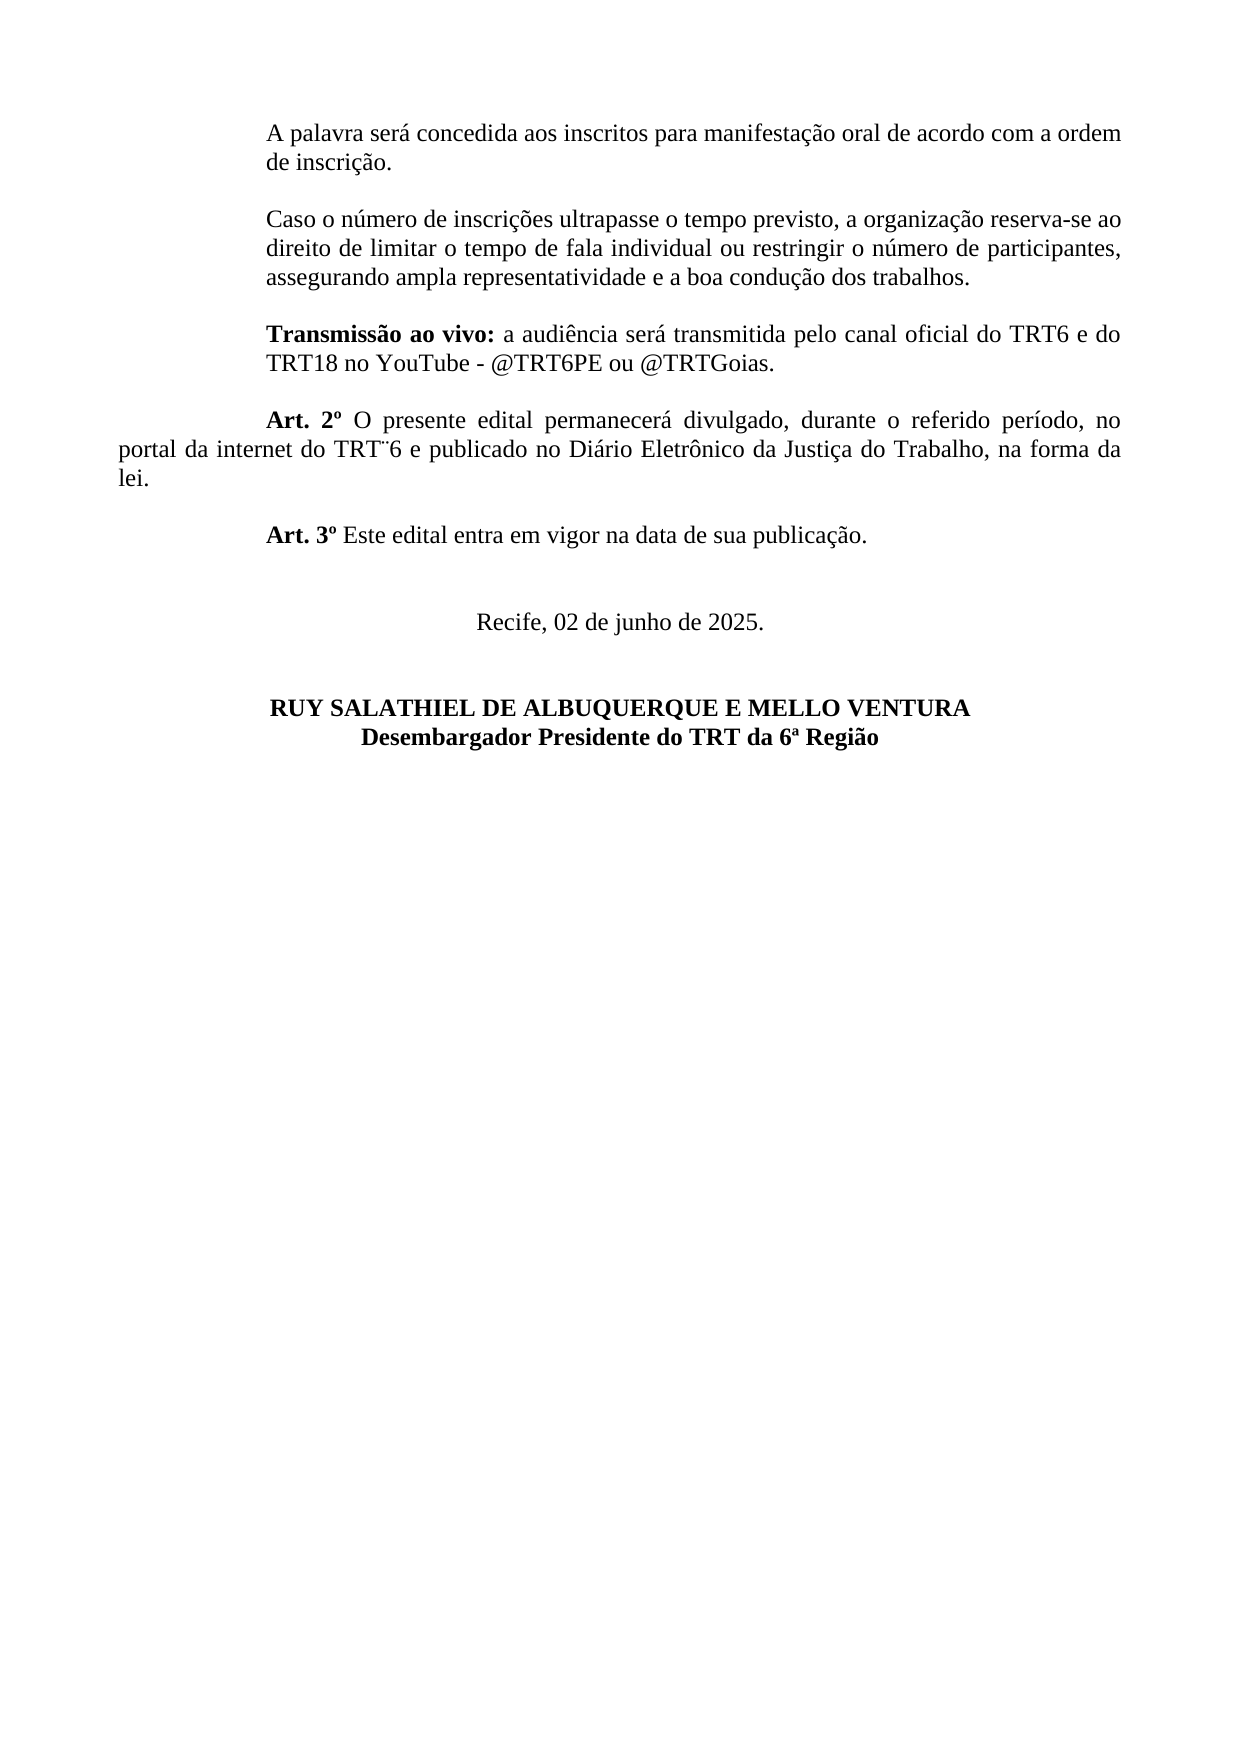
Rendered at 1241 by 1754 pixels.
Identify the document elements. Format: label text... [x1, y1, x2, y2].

text Caso o número de inscrições ultrapasse o tempo previsto, a organização reserva-se ao direito de limitar o tempo de fala individual ou restringir o número de participantes, assegurando ampla representatividade e a boa condução dos trabalhos. [266, 204, 1122, 291]
text Recife, 02 de junho de 2025. [118, 607, 1122, 636]
text Desembargador Presidente do TRT da 6ª Região [118, 722, 1122, 751]
text A palavra será concedida aos inscritos para manifestação oral de acordo com a ordem de inscrição. [266, 118, 1122, 176]
text RUY SALATHIEL DE ALBUQUERQUE E MELLO VENTURA [118, 693, 1122, 722]
text Art. 3º Este edital entra em vigor na data de sua publicação. [118, 521, 1122, 549]
text Transmissão ao vivo: a audiência será transmitida pelo canal oficial do TRT6 e do TRT18 no YouTube - @TRT6PE ou @TRTGoias. [266, 319, 1122, 377]
text Art. 2º O presente edital permanecerá divulgado, durante o referido período, no portal da internet do TRT¨6 e publicado no Diário Eletrônico da Justiça do Trabalho, na forma da lei. [118, 406, 1122, 492]
